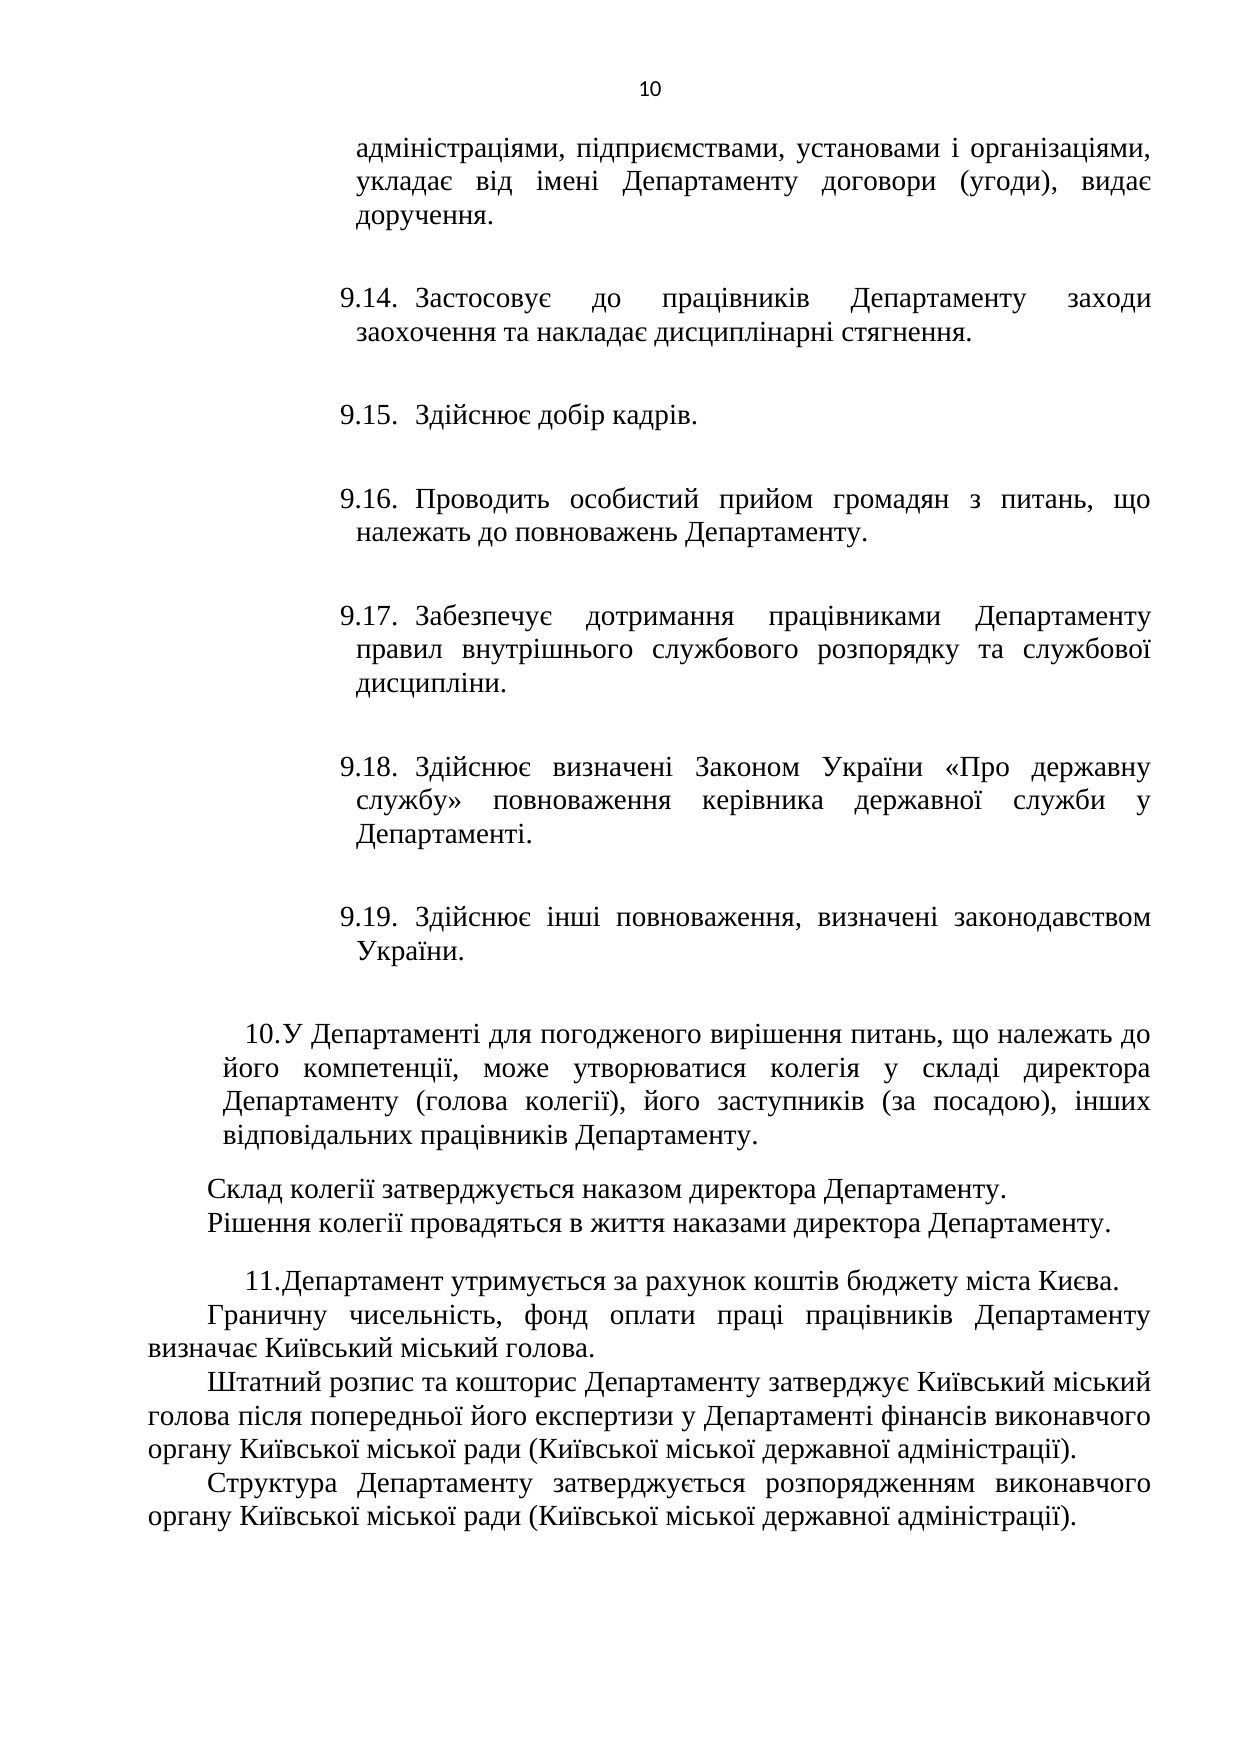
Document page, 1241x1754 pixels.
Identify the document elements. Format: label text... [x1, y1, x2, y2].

text Штатний розпис та кошторис Департаменту затверджує Київський міський голова після попередньої його експертизи у Департаменті фінансів виконавчого органу Київської міської ради (Київської міської державної адміністрації). [148, 1364, 1152, 1465]
text Склад колегії затверджується наказом директора Департаменту. [148, 1171, 1152, 1205]
list Здійснює інші повноваження, визначені законодавством України. [281, 899, 1152, 966]
list Проводить особистий прийом громадян з питань, що належать до повноважень Департаменту. [281, 481, 1152, 548]
list Здійснює визначені Законом України «Про державну службу» повноваження керівника державної служби у Департаменті. [281, 749, 1152, 849]
list Забезпечує дотримання працівниками Департаменту правил внутрішнього службового розпорядку та службової дисципліни. [281, 598, 1152, 699]
list Здійснює добір кадрів. [281, 397, 1152, 431]
text Рішення колегії провадяться в життя наказами директора Департаменту. [148, 1205, 1152, 1238]
text Структура Департаменту затверджується розпорядженням виконавчого органу Київської міської ради (Київської міської державної адміністрації). [148, 1465, 1152, 1532]
list адміністраціями, підприємствами, установами і організаціями, укладає від імені Департаменту договори (угоди), видає доручення. [281, 130, 1152, 230]
text Граничну чисельність, фонд оплати праці працівників Департаменту визначає Київський міський голова. [148, 1297, 1152, 1364]
list Департамент утримується за рахунок коштів бюджету міста Києва. [185, 1263, 1152, 1297]
list Застосовує до працівників Департаменту заходи заохочення та накладає дисциплінарні стягнення. [281, 280, 1152, 347]
list У Департаменті для погодженого вирішення питань, що належать до його компетенції, може утворюватися колегія у складі директора Департаменту (голова колегії), його заступників (за посадою), інших відповідальних працівників Департаменту. [185, 1016, 1152, 1151]
